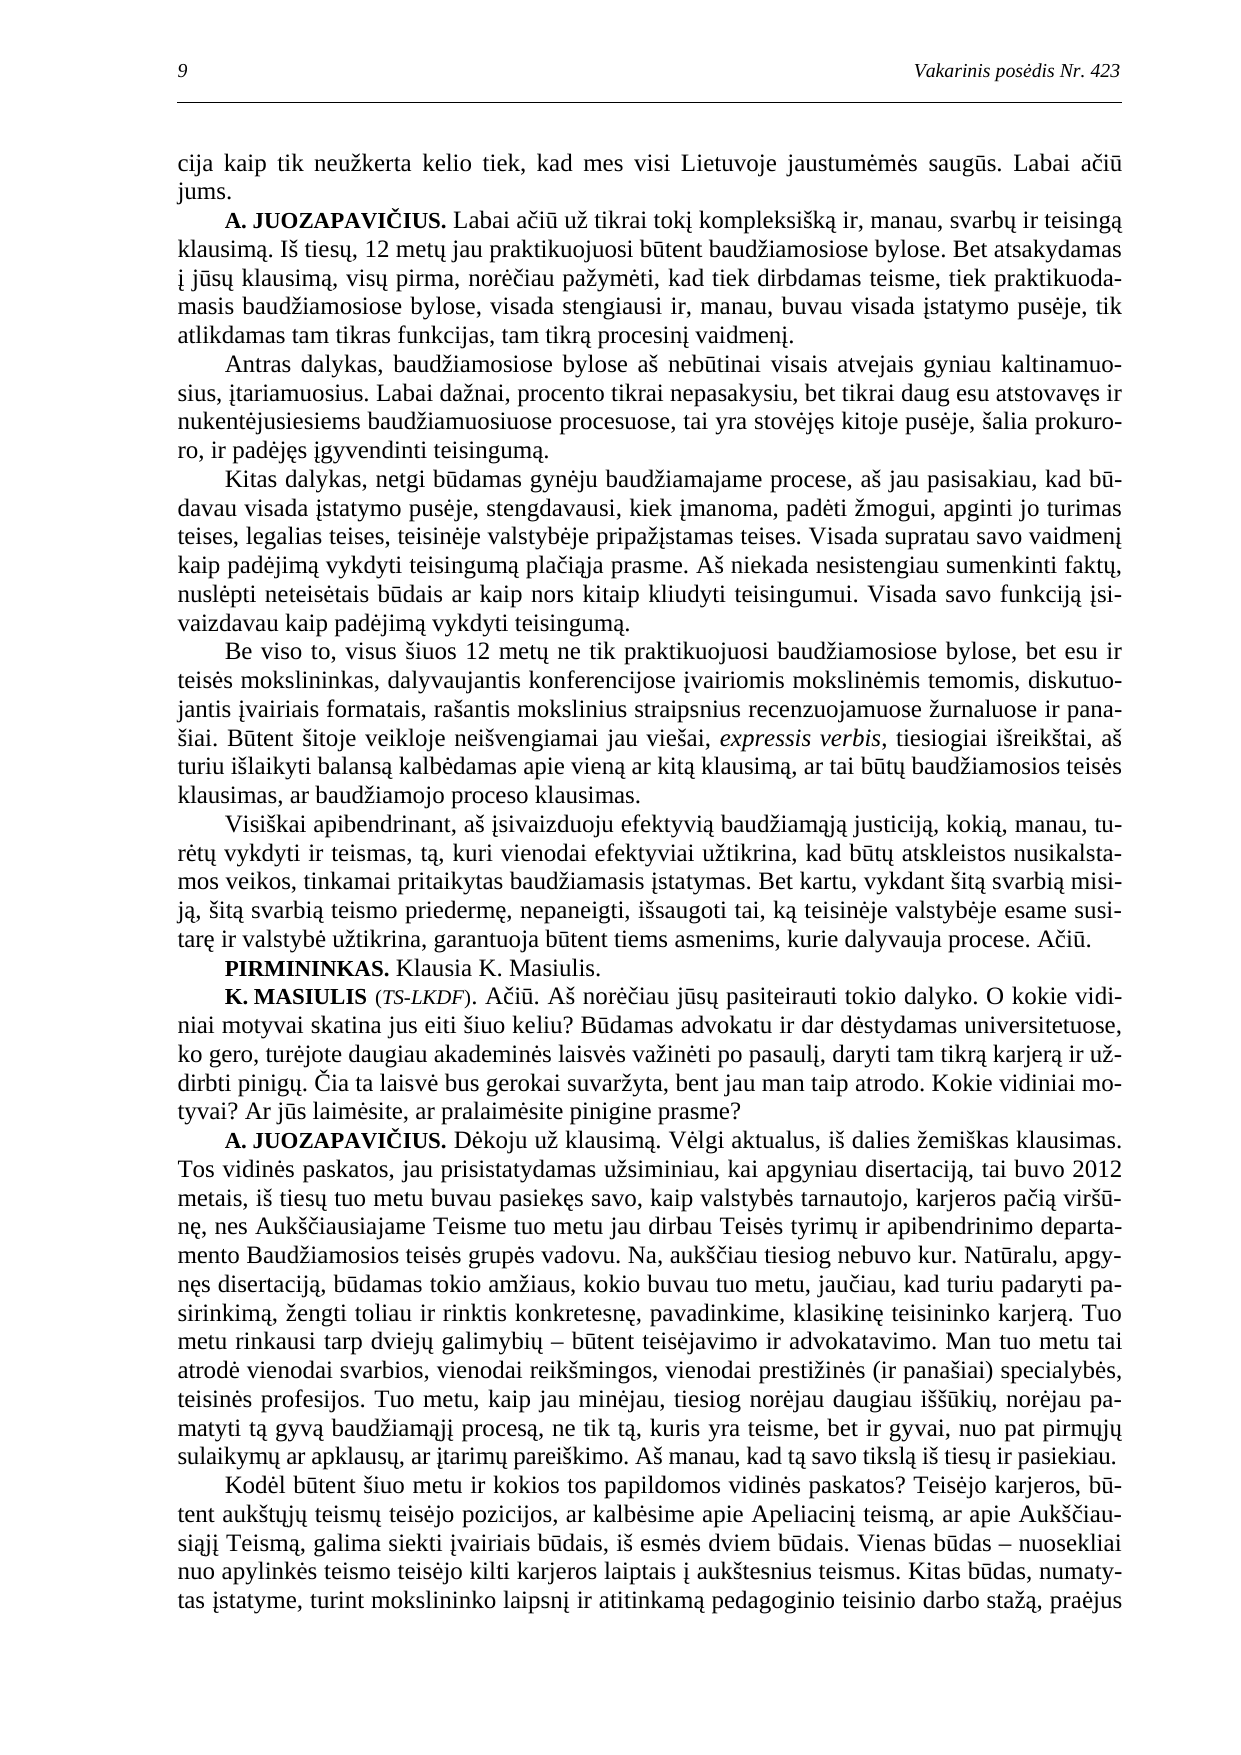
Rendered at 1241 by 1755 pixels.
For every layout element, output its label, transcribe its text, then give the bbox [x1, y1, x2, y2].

text Ant­ras da­ly­kas, bau­džia­mo­sio­se by­lo­se aš ne­bū­ti­nai vi­sais at­ve­jais gy­niau kal­ti­na­muo­sius, įta­ria­muo­sius. La­bai daž­nai, pro­cen­to tik­rai ne­pa­sa­ky­siu, bet tik­rai daug esu at­sto­va­vęs ir nu­ken­tė­ju­sie­siems bau­džia­muo­siuo­se pro­ce­suo­se, tai yra sto­vė­jęs ki­to­je pu­sė­je, ša­lia pro­ku­ro­ro, ir pa­dė­jęs įgy­ven­din­ti tei­sin­gu­mą. [177, 349, 1122, 464]
text Be vi­so to, vi­sus šiuos 12 me­tų ne tik prak­ti­kuo­juo­si bau­džia­mo­sio­se by­lo­se, bet esu ir tei­sės moks­li­nin­kas, da­ly­vau­jan­tis kon­fe­ren­ci­jo­se įvai­rio­mis moks­li­nė­mis te­mo­mis, dis­ku­tuo­jan­tis įvai­riais for­ma­tais, ra­šan­tis moks­li­nius straips­nius re­cen­zuo­ja­muo­se žur­na­luo­se ir pa­na­šiai. Bū­tent ši­to­je veik­lo­je ne­iš­ven­gia­mai jau vie­šai, ex­pres­sis ver­bis, tie­sio­giai iš­reik­štai, aš tu­riu iš­lai­ky­ti ba­lan­są kal­bė­da­mas apie vie­ną ar ki­tą klau­si­mą, ar tai bū­tų bau­džia­mo­sios tei­sės klau­si­mas, ar bau­džia­mo­jo pro­ce­so klau­si­mas. [177, 636, 1122, 809]
text PIRMININKAS. Klau­sia K. Ma­siu­lis. [177, 953, 1122, 981]
text Vi­siš­kai api­ben­dri­nant, aš įsi­vaiz­duo­ju efek­ty­vią bau­džia­mą­ją jus­ti­ci­ją, ko­kią, ma­nau, tu­rė­tų vyk­dy­ti ir teis­mas, tą, ku­ri vie­no­dai efek­ty­viai už­tik­ri­na, kad bū­tų at­skleis­tos nu­si­kals­ta­mos vei­kos, tin­ka­mai pri­tai­ky­tas bau­džia­ma­sis įsta­ty­mas. Bet kar­tu, vyk­dant ši­tą svar­bią mi­si­ją, ši­tą svar­bią teis­mo prie­der­mę, ne­pa­neig­ti, iš­sau­go­ti tai, ką tei­si­nė­je vals­ty­bė­je esa­me su­si­ta­rę ir vals­ty­bė už­tik­ri­na, ga­ran­tuo­ja bū­tent tiems as­me­nims, ku­rie da­ly­vau­ja pro­ce­se. Ačiū. [177, 809, 1122, 953]
text ci­ja kaip tik ne­už­ker­ta ke­lio tiek, kad mes vi­si Lie­tu­vo­je jaus­tu­mė­mės sau­gūs. La­bai ačiū jums. [177, 148, 1122, 205]
text Ko­dėl bū­tent šiuo me­tu ir ko­kios tos pa­pil­do­mos vi­di­nės pa­ska­tos? Tei­sė­jo kar­je­ros, bū­tent aukš­tų­jų teis­mų tei­sė­jo po­zi­ci­jos, ar kal­bė­si­me apie Ape­lia­ci­nį teis­mą, ar apie Aukš­čiau­sią­jį Teis­mą, ga­li­ma siek­ti įvai­riais bū­dais, iš es­mės dviem bū­dais. Vie­nas bū­das – nuo­sek­liai nuo apy­lin­kės teis­mo tei­sė­jo kil­ti kar­je­ros laip­tais į aukš­tes­nius teis­mus. Ki­tas bū­das, nu­ma­ty­tas įsta­ty­me, tu­rint moks­li­nin­ko laips­nį ir ati­tin­ka­mą pe­da­go­gi­nio tei­si­nio dar­bo sta­žą, pra­ėjus [177, 1470, 1122, 1614]
text K. MASIULIS (TS-LKDF). Ačiū. Aš no­rė­čiau jū­sų pa­si­tei­rau­ti to­kio da­ly­ko. O ko­kie vi­di­niai mo­ty­vai ska­ti­na jus ei­ti šiuo ke­liu? Bū­da­mas ad­vo­ka­tu ir dar dės­ty­da­mas uni­ver­si­te­tuo­se, ko ge­ro, tu­rė­jo­te dau­giau aka­de­mi­nės lais­vės va­ži­nė­ti po pa­sau­lį, da­ry­ti tam tik­rą kar­je­rą ir už­dirb­ti pi­ni­gų. Čia ta lais­vė bus ge­ro­kai su­var­žy­ta, bent jau man taip at­ro­do. Ko­kie vi­di­niai mo­ty­vai? Ar jūs lai­mė­si­te, ar pra­lai­mė­si­te pi­ni­gi­ne pras­me? [177, 981, 1122, 1125]
text A. JUOZAPAVIČIUS. La­bai ačiū už tik­rai to­kį kom­plek­siš­ką ir, ma­nau, svar­bų ir tei­sin­gą klau­si­mą. Iš tie­sų, 12 me­tų jau prak­ti­kuo­juo­si bū­tent bau­džia­mo­sio­se by­lo­se. Bet at­sa­ky­da­mas į jū­sų klau­si­mą, vi­sų pir­ma, no­rė­čiau pa­žy­mė­ti, kad tiek dirb­da­mas teis­me, tiek prak­ti­kuo­da­ma­sis bau­džia­mo­sio­se by­lo­se, vi­sa­da sten­giau­si ir, ma­nau, bu­vau vi­sa­da įsta­ty­mo pu­sė­je, tik at­lik­da­mas tam tik­ras funk­ci­jas, tam tik­rą pro­ce­si­nį vaid­me­nį. [177, 205, 1122, 349]
text Ki­tas da­ly­kas, net­gi bū­da­mas gy­nė­ju bau­džia­ma­ja­me pro­ce­se, aš jau pa­si­sa­kiau, kad bū­da­vau vi­sa­da įsta­ty­mo pu­sė­je, steng­da­vau­si, kiek įma­no­ma, pa­dė­ti žmo­gui, ap­gin­ti jo tu­ri­mas tei­ses, le­ga­lias tei­ses, tei­si­nė­je vals­ty­bė­je pri­pa­žįs­ta­mas tei­ses. Vi­sa­da su­pra­tau sa­vo vaid­me­nį kaip pa­dė­ji­mą vyk­dy­ti tei­sin­gu­mą pla­či­ą­ja pras­me. Aš nie­ka­da ne­si­sten­giau su­men­kin­ti fak­tų, nu­slėp­ti ne­tei­sė­tais bū­dais ar kaip nors ki­taip kliu­dy­ti tei­sin­gu­mui. Vi­sa­da sa­vo funk­ci­ją įsi­vaiz­da­vau kaip pa­dė­ji­mą vyk­dy­ti tei­sin­gu­mą. [177, 464, 1122, 636]
text A. JUOZAPAVIČIUS. Dė­ko­ju už klau­si­mą. Vėl­gi ak­tu­a­lus, iš da­lies že­miš­kas klau­si­mas. Tos vi­di­nės pa­ska­tos, jau pri­sis­ta­ty­da­mas už­si­mi­niau, kai ap­gy­niau di­ser­ta­ci­ją, tai bu­vo 2012 me­tais, iš tie­sų tuo me­tu bu­vau pa­sie­kęs sa­vo, kaip vals­ty­bės tar­nau­to­jo, kar­je­ros pa­čią vir­šū­nę, nes Aukš­čiau­sia­ja­me Teis­me tuo me­tu jau dir­bau Tei­sės ty­ri­mų ir api­ben­dri­ni­mo de­par­ta­men­to Bau­džia­mo­sios tei­sės gru­pės va­do­vu. Na, aukš­čiau tie­siog ne­bu­vo kur. Na­tū­ra­lu, ap­gy­nęs di­ser­ta­ci­ją, bū­da­mas to­kio am­žiaus, ko­kio bu­vau tuo me­tu, jau­čiau, kad tu­riu pa­da­ry­ti pa­si­rin­ki­mą, ženg­ti to­liau ir rink­tis kon­kre­tes­nę, pa­va­din­ki­me, kla­si­ki­nę tei­si­nin­ko kar­je­rą. Tuo me­tu rin­kau­si tarp dvie­jų ga­li­my­bių – bū­tent tei­sė­ja­vi­mo ir ad­vo­ka­ta­vi­mo. Man tuo me­tu tai at­ro­dė vie­no­dai svar­bios, vie­no­dai reikš­min­gos, vie­no­dai pres­ti­ži­nės (ir pa­na­šiai) spe­cia­ly­bės, tei­si­nės pro­fe­si­jos. Tuo me­tu, kaip jau mi­nė­jau, tie­siog no­rė­jau dau­giau iš­šū­kių, no­rė­jau pa­ma­ty­ti tą gy­vą bau­džia­mą­jį pro­ce­są, ne tik tą, ku­ris yra teis­me, bet ir gy­vai, nuo pat pir­mų­jų su­lai­ky­mų ar ap­klau­sų, ar įta­ri­mų pa­reiš­ki­mo. Aš ma­nau, kad tą sa­vo tiks­lą iš tie­sų ir pa­sie­kiau. [177, 1125, 1122, 1470]
